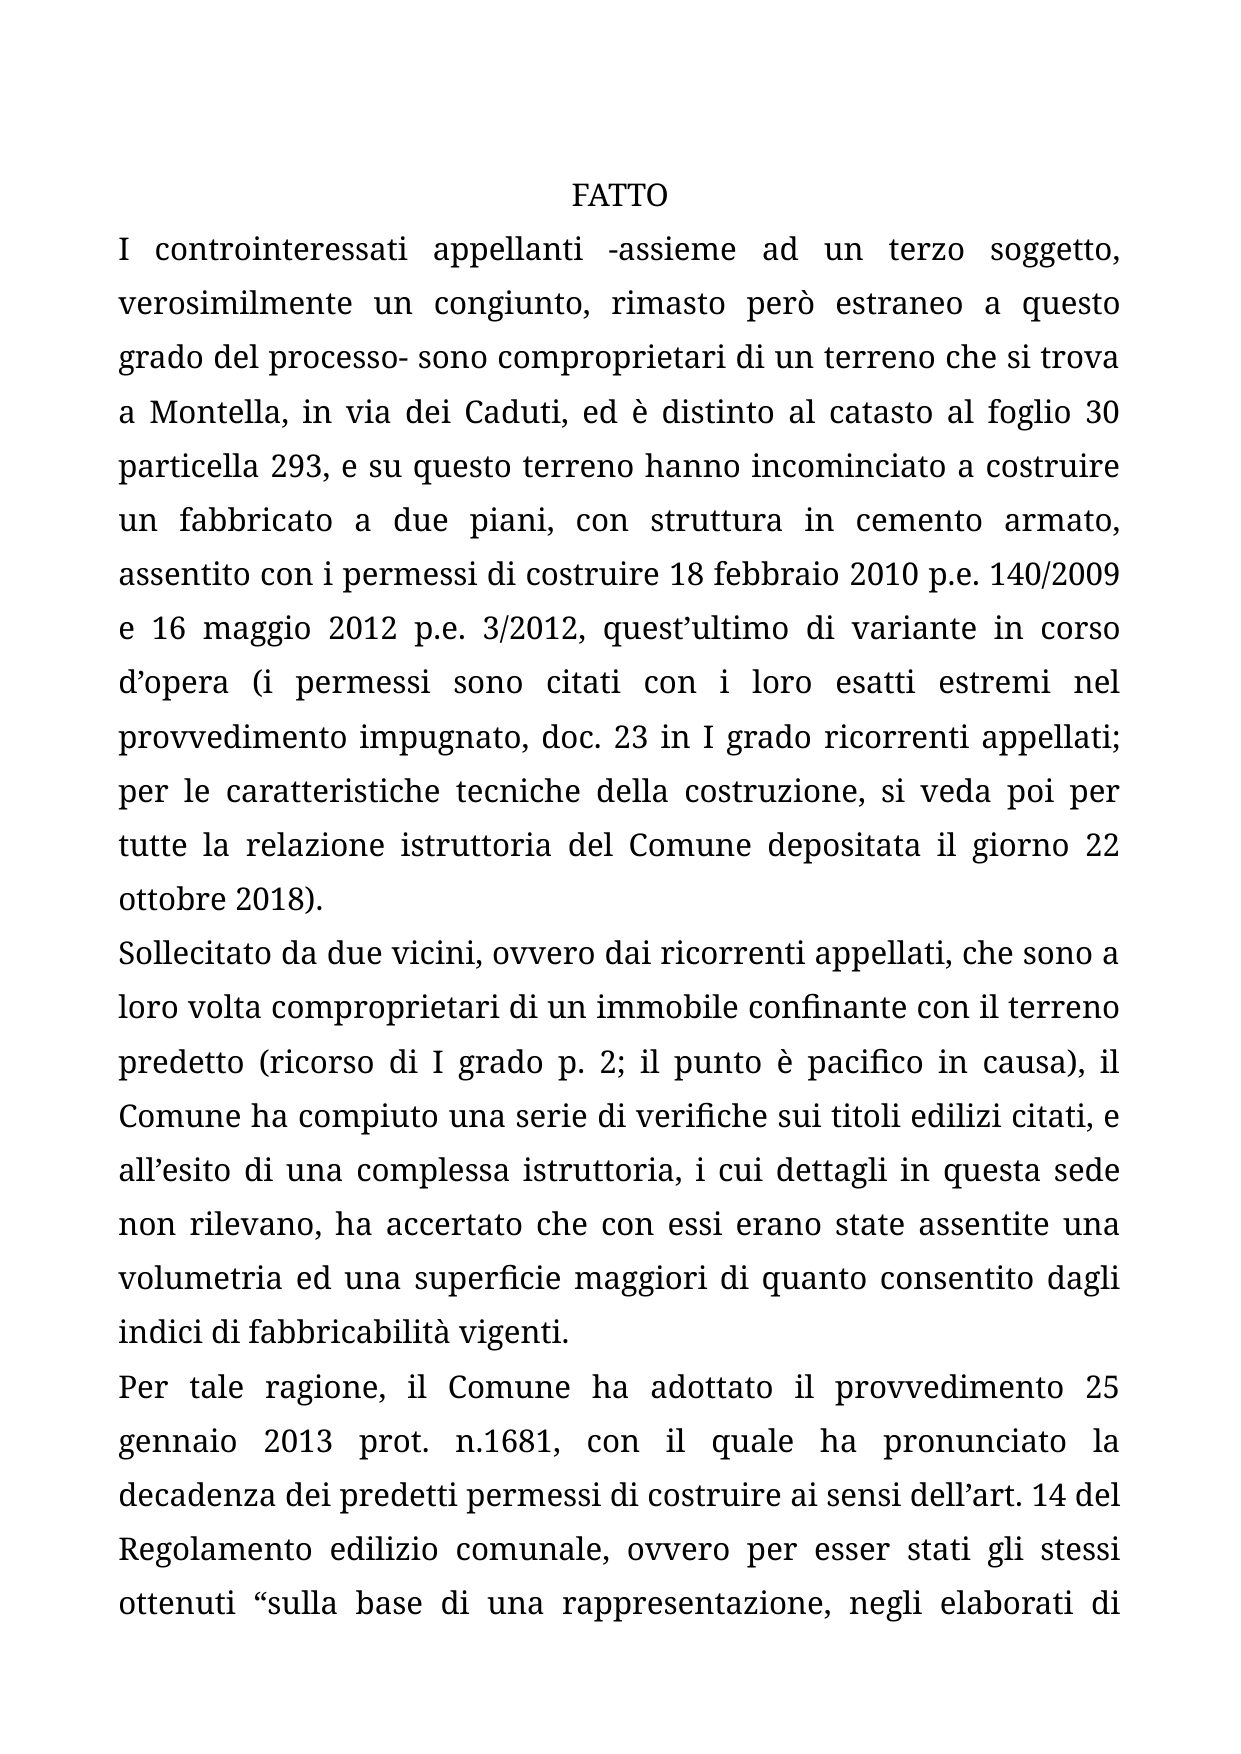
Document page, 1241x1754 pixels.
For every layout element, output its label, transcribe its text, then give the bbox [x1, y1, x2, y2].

text Sollecitato da due vicini, ovvero dai ricorrenti appellati, che sono a loro volta comproprietari di un immobile confinante con il terreno predetto (ricorso di I grado p. 2; il punto è pacifico in causa), il Comune ha compiuto una serie di verifiche sui titoli edilizi citati, e all’esito di una complessa istruttoria, i cui dettagli in questa sede non rilevano, ha accertato che con essi erano state assentite una volumetria ed una superficie maggiori di quanto consentito dagli indici di fabbricabilità vigenti. [118, 920, 1122, 1353]
text FATTO [118, 159, 1122, 216]
text Per tale ragione, il Comune ha adottato il provvedimento 25 gennaio 2013 prot. n.1681, con il quale ha pronunciato la decadenza dei predetti permessi di costruire ai sensi dell’art. 14 del Regolamento edilizio comunale, ovvero per esser stati gli stessi ottenuti “sulla base di una rappresentazione, negli elaborati di [118, 1353, 1122, 1624]
text I controinteressati appellanti -assieme ad un terzo soggetto, verosimilmente un congiunto, rimasto però estraneo a questo grado del processo- sono comproprietari di un terreno che si trova a Montella, in via dei Caduti, ed è distinto al catasto al foglio 30 particella 293, e su questo terreno hanno incominciato a costruire un fabbricato a due piani, con struttura in cemento armato, assentito con i permessi di costruire 18 febbraio 2010 p.e. 140/2009 e 16 maggio 2012 p.e. 3/2012, quest’ultimo di variante in corso d’opera (i permessi sono citati con i loro esatti estremi nel provvedimento impugnato, doc. 23 in I grado ricorrenti appellati; per le caratteristiche tecniche della costruzione, si veda poi per tutte la relazione istruttoria del Comune depositata il giorno 22 ottobre 2018). [118, 216, 1122, 920]
